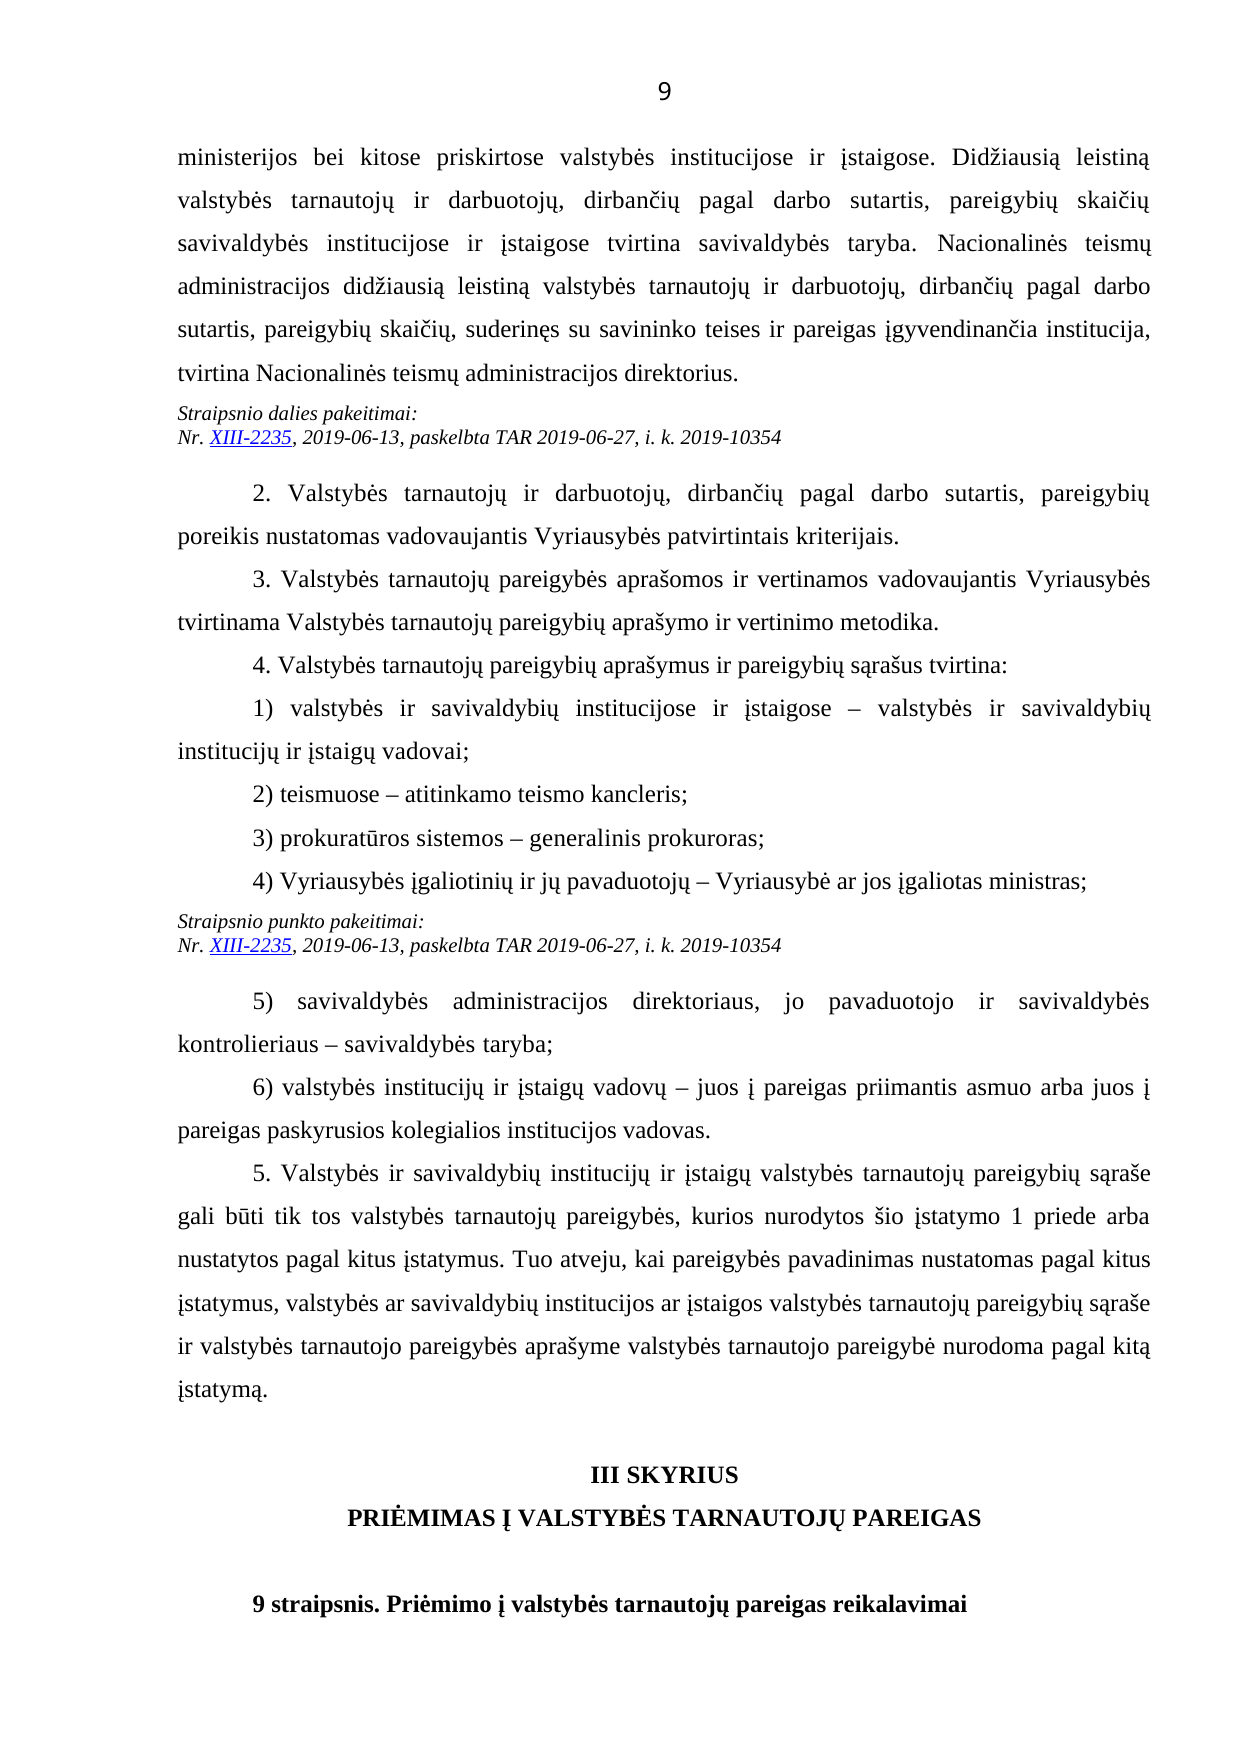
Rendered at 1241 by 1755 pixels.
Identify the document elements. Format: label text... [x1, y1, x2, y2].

text PRIĖMIMAS Į VALSTYBĖS TARNAUTOJŲ PAREIGAS [177, 1503, 1152, 1532]
text 4. Valstybės tarnautojų pareigybių aprašymus ir pareigybių sąrašus tvirtina: [177, 650, 1152, 679]
text 1) valstybės ir savivaldybių institucijose ir įstaigose – valstybės ir savivaldybių institucijų ir įstaigų vadovai; [177, 693, 1152, 765]
text 6) valstybės institucijų ir įstaigų vadovų – juos į pareigas priimantis asmuo arba juos į pareigas paskyrusios kolegialios institucijos vadovas. [177, 1072, 1152, 1144]
text 5) savivaldybės administracijos direktoriaus, jo pavaduotojo ir savivaldybės kontrolieriaus – savivaldybės taryba; [177, 986, 1152, 1058]
text 9 straipsnis. Priėmimo į valstybės tarnautojų pareigas reikalavimai [177, 1589, 1152, 1618]
text 2. Valstybės tarnautojų ir darbuotojų, dirbančių pagal darbo sutartis, pareigybių poreikis nustatomas vadovaujantis Vyriausybės patvirtintais kriterijais. [177, 478, 1152, 549]
text 3. Valstybės tarnautojų pareigybės aprašomos ir vertinamos vadovaujantis Vyriausybės tvirtinama Valstybės tarnautojų pareigybių aprašymo ir vertinimo metodika. [177, 564, 1152, 636]
text 2) teismuose – atitinkamo teismo kancleris; [177, 779, 1152, 808]
text III SKYRIUS [177, 1460, 1152, 1489]
text Straipsnio dalies pakeitimai: [177, 401, 1152, 425]
text Nr. XIII-2235, 2019-06-13, paskelbta TAR 2019-06-27, i. k. 2019-10354 [177, 933, 1152, 957]
text 5. Valstybės ir savivaldybių institucijų ir įstaigų valstybės tarnautojų pareigybių sąraše gali būti tik tos valstybės tarnautojų pareigybės, kurios nurodytos šio įstatymo 1 priede arba nustatytos pagal kitus įstatymus. Tuo atveju, kai pareigybės pavadinimas nustatomas pagal kitus įstatymus, valstybės ar savivaldybių institucijos ar įstaigos valstybės tarnautojų pareigybių sąraše ir valstybės tarnautojo pareigybės aprašyme valstybės tarnautojo pareigybė nurodoma pagal kitą įstatymą. [177, 1158, 1152, 1403]
text 3) prokuratūros sistemos – generalinis prokuroras; [177, 823, 1152, 851]
text Straipsnio punkto pakeitimai: [177, 909, 1152, 933]
text Nr. XIII-2235, 2019-06-13, paskelbta TAR 2019-06-27, i. k. 2019-10354 [177, 425, 1152, 449]
text 4) Vyriausybės įgaliotinių ir jų pavaduotojų – Vyriausybė ar jos įgaliotas ministras; [177, 866, 1152, 894]
text ministerijos bei kitose priskirtose valstybės institucijose ir įstaigose. Didžiausią leistiną valstybės tarnautojų ir darbuotojų, dirbančių pagal darbo sutartis, pareigybių skaičių savivaldybės institucijose ir įstaigose tvirtina savivaldybės taryba. Nacionalinės teismų administracijos didžiausią leistiną valstybės tarnautojų ir darbuotojų, dirbančių pagal darbo sutartis, pareigybių skaičių, suderinęs su savininko teises ir pareigas įgyvendinančia institucija, tvirtina Nacionalinės teismų administracijos direktorius. [177, 142, 1152, 386]
